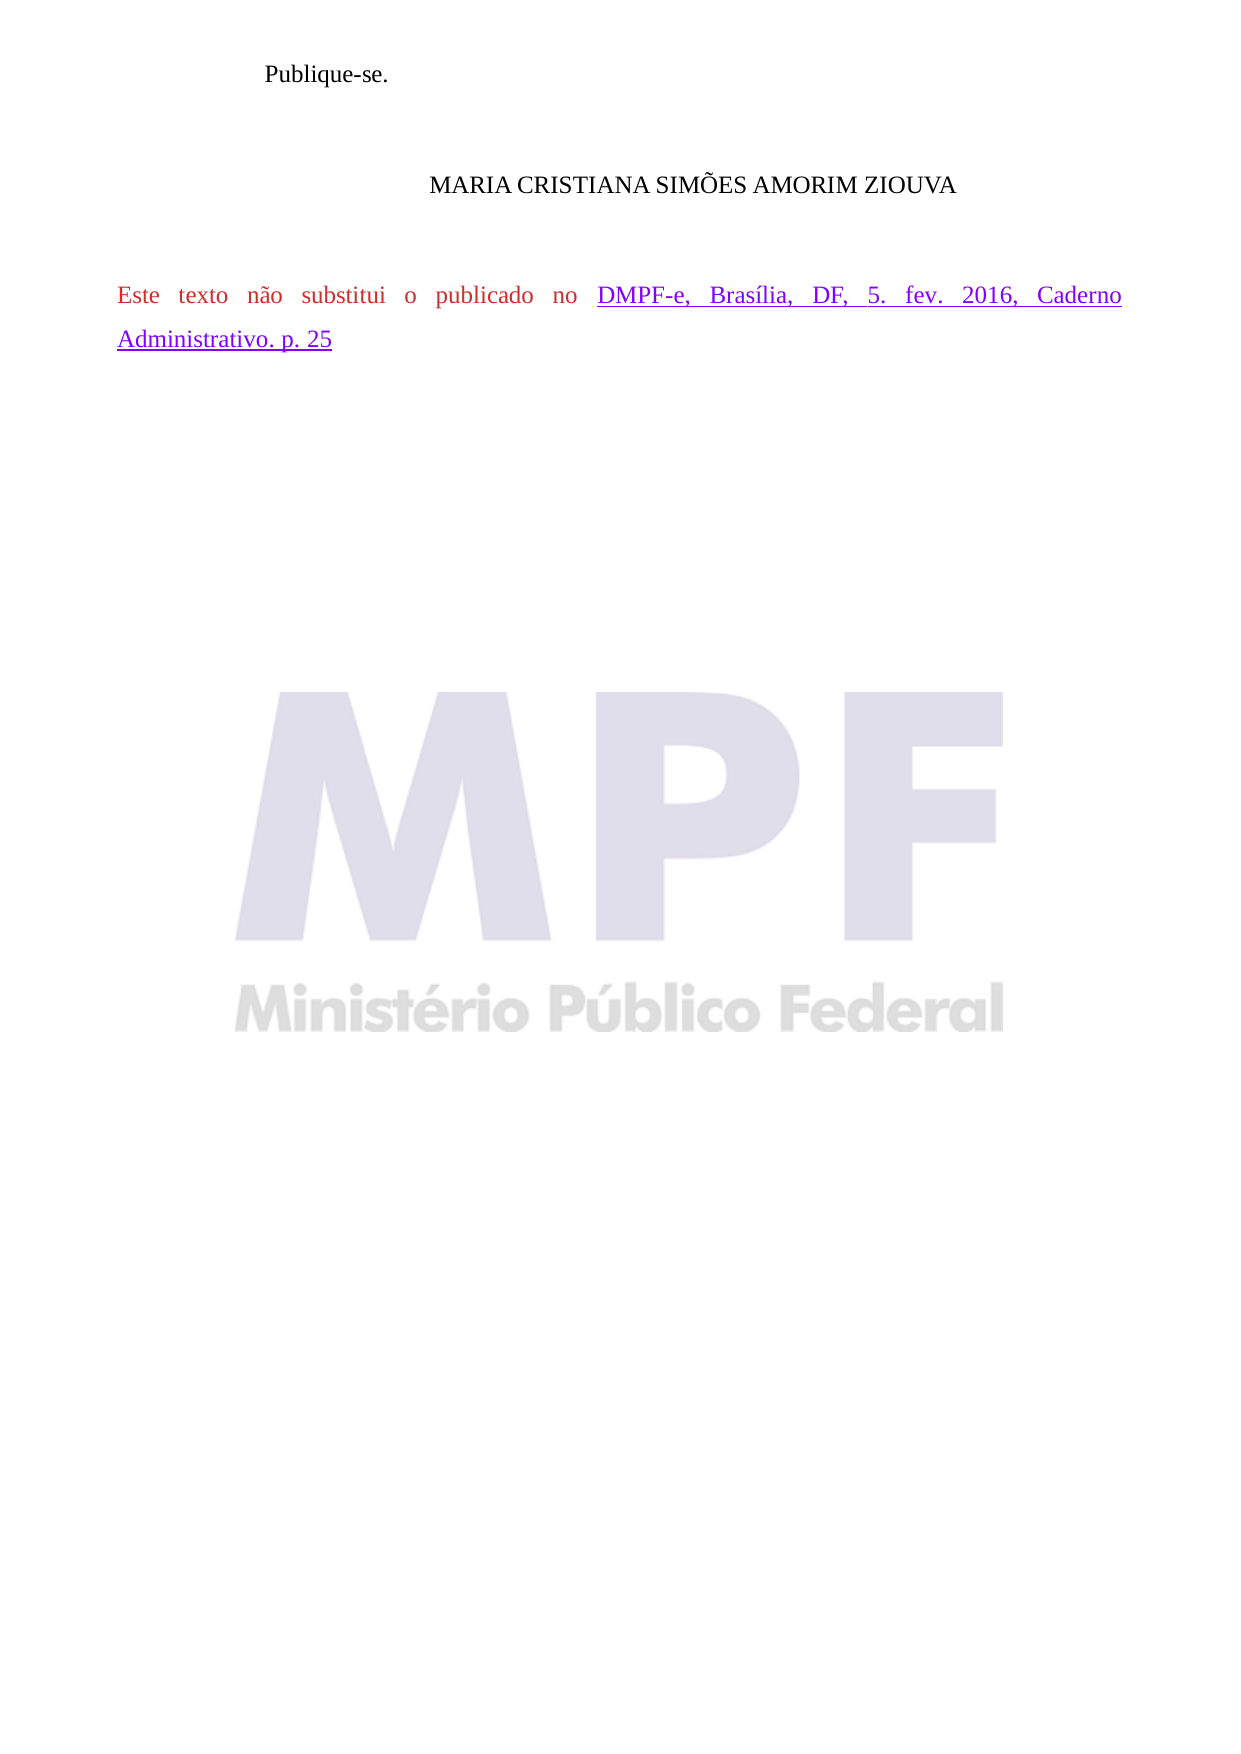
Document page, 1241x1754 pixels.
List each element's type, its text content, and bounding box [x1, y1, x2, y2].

text Publique-se. [117, 59, 1122, 88]
text Este texto não substitui o publicado no DMPF-e, Brasília, DF, 5. fev. 2016, Caderno Administrativo. p. 25 [117, 280, 1122, 353]
picture [235, 692, 1004, 1032]
text MARIA CRISTIANA SIMÕES AMORIM ZIOUVA [117, 170, 1122, 199]
